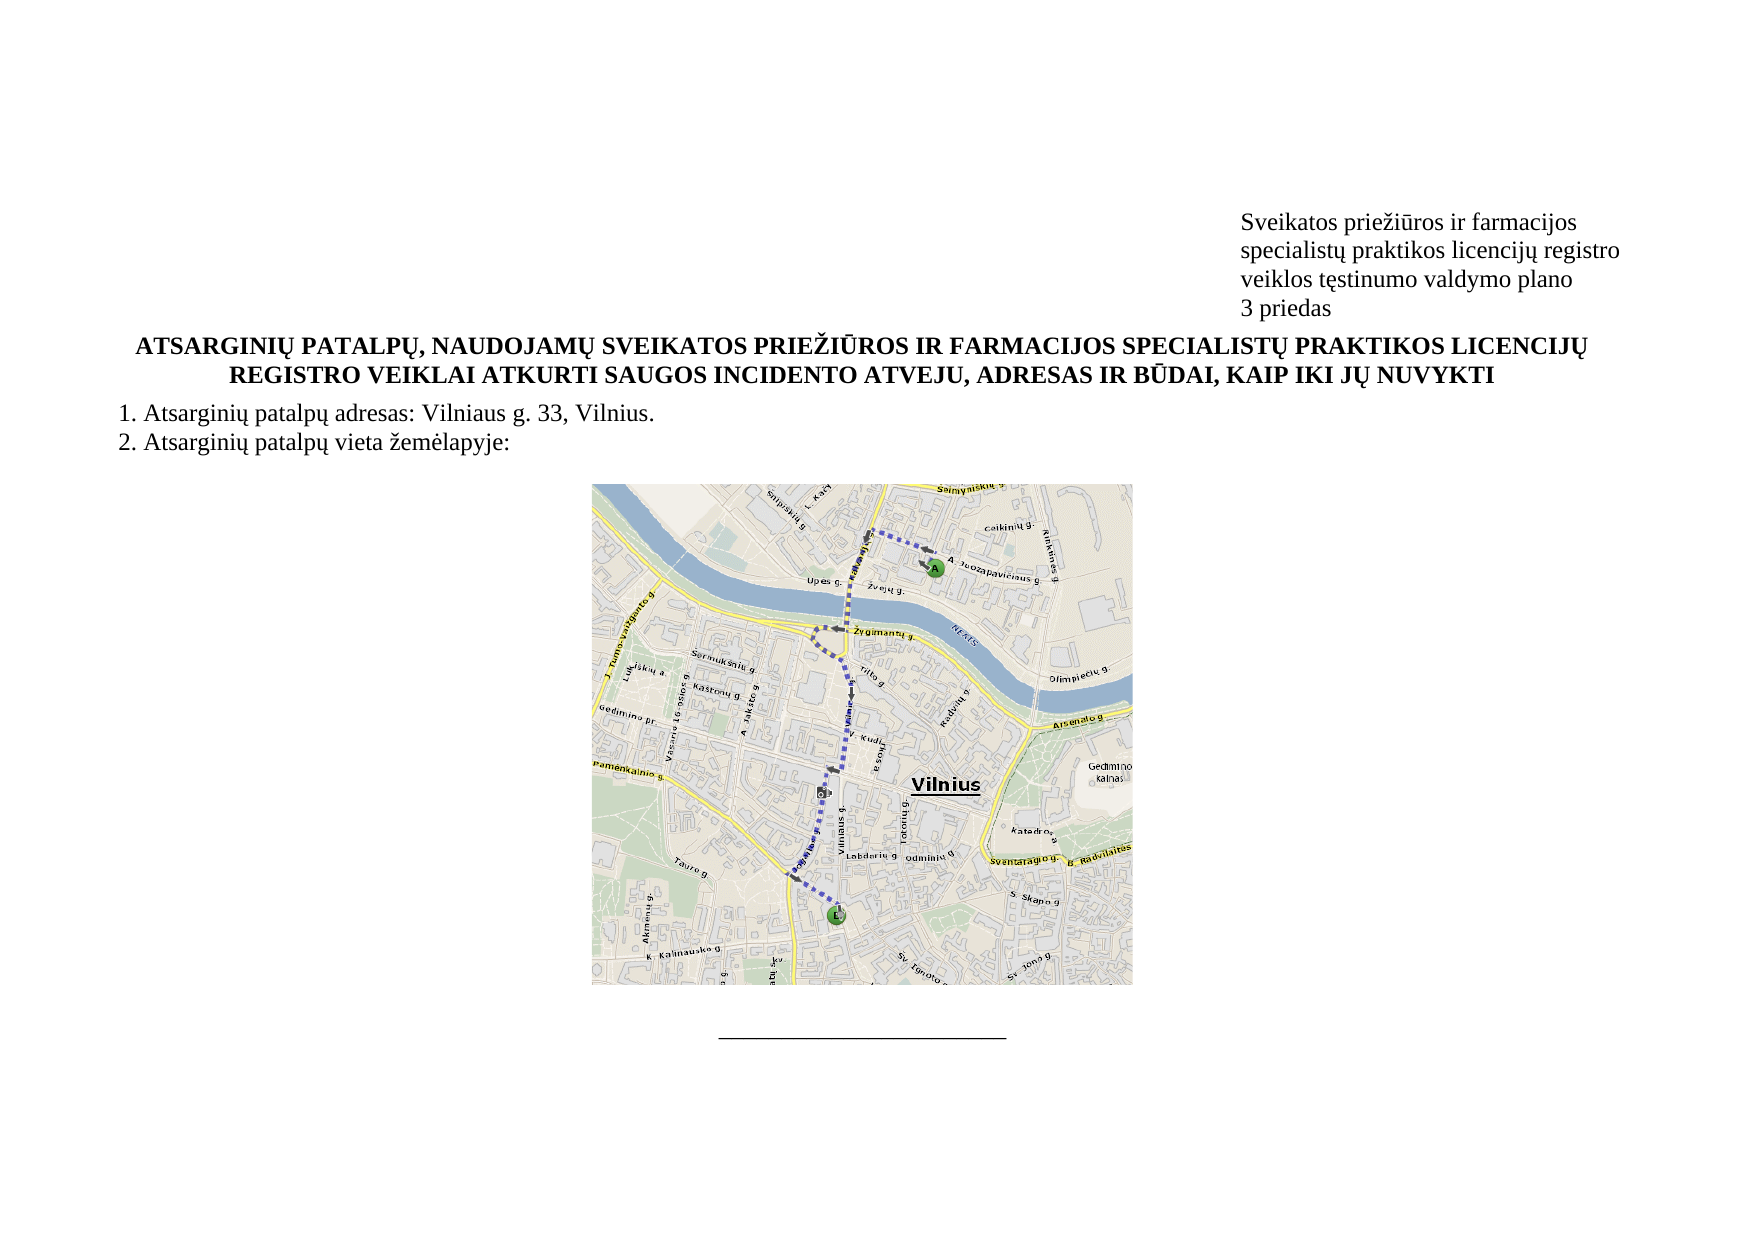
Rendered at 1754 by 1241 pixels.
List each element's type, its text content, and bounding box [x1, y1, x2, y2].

text 2. Atsarginių patalpų vieta žemėlapyje: [118, 427, 1606, 456]
text _______________________ [118, 1013, 1606, 1042]
text 3 priedas [1240, 293, 1668, 322]
text ATSARGINIŲ PATALPŲ, NAUDOJAMŲ SVEIKATOS PRIEŽIŪROS IR FARMACIJOS SPECIALISTŲ PRAKTIKOS LICENCIJŲ REGISTRO VEIKLAI ATKURTI SAUGOS INCIDENTO ATVEJU, ADRESAS IR BŪDAI, KAIP IKI JŲ NUVYKTI [118, 331, 1606, 389]
text Sveikatos priežiūros ir farmacijos specialistų praktikos licencijų registro veiklos tęstinumo valdymo plano [1240, 207, 1668, 293]
text 1. Atsarginių patalpų adresas: Vilniaus g. 33, Vilnius. [118, 398, 1606, 427]
